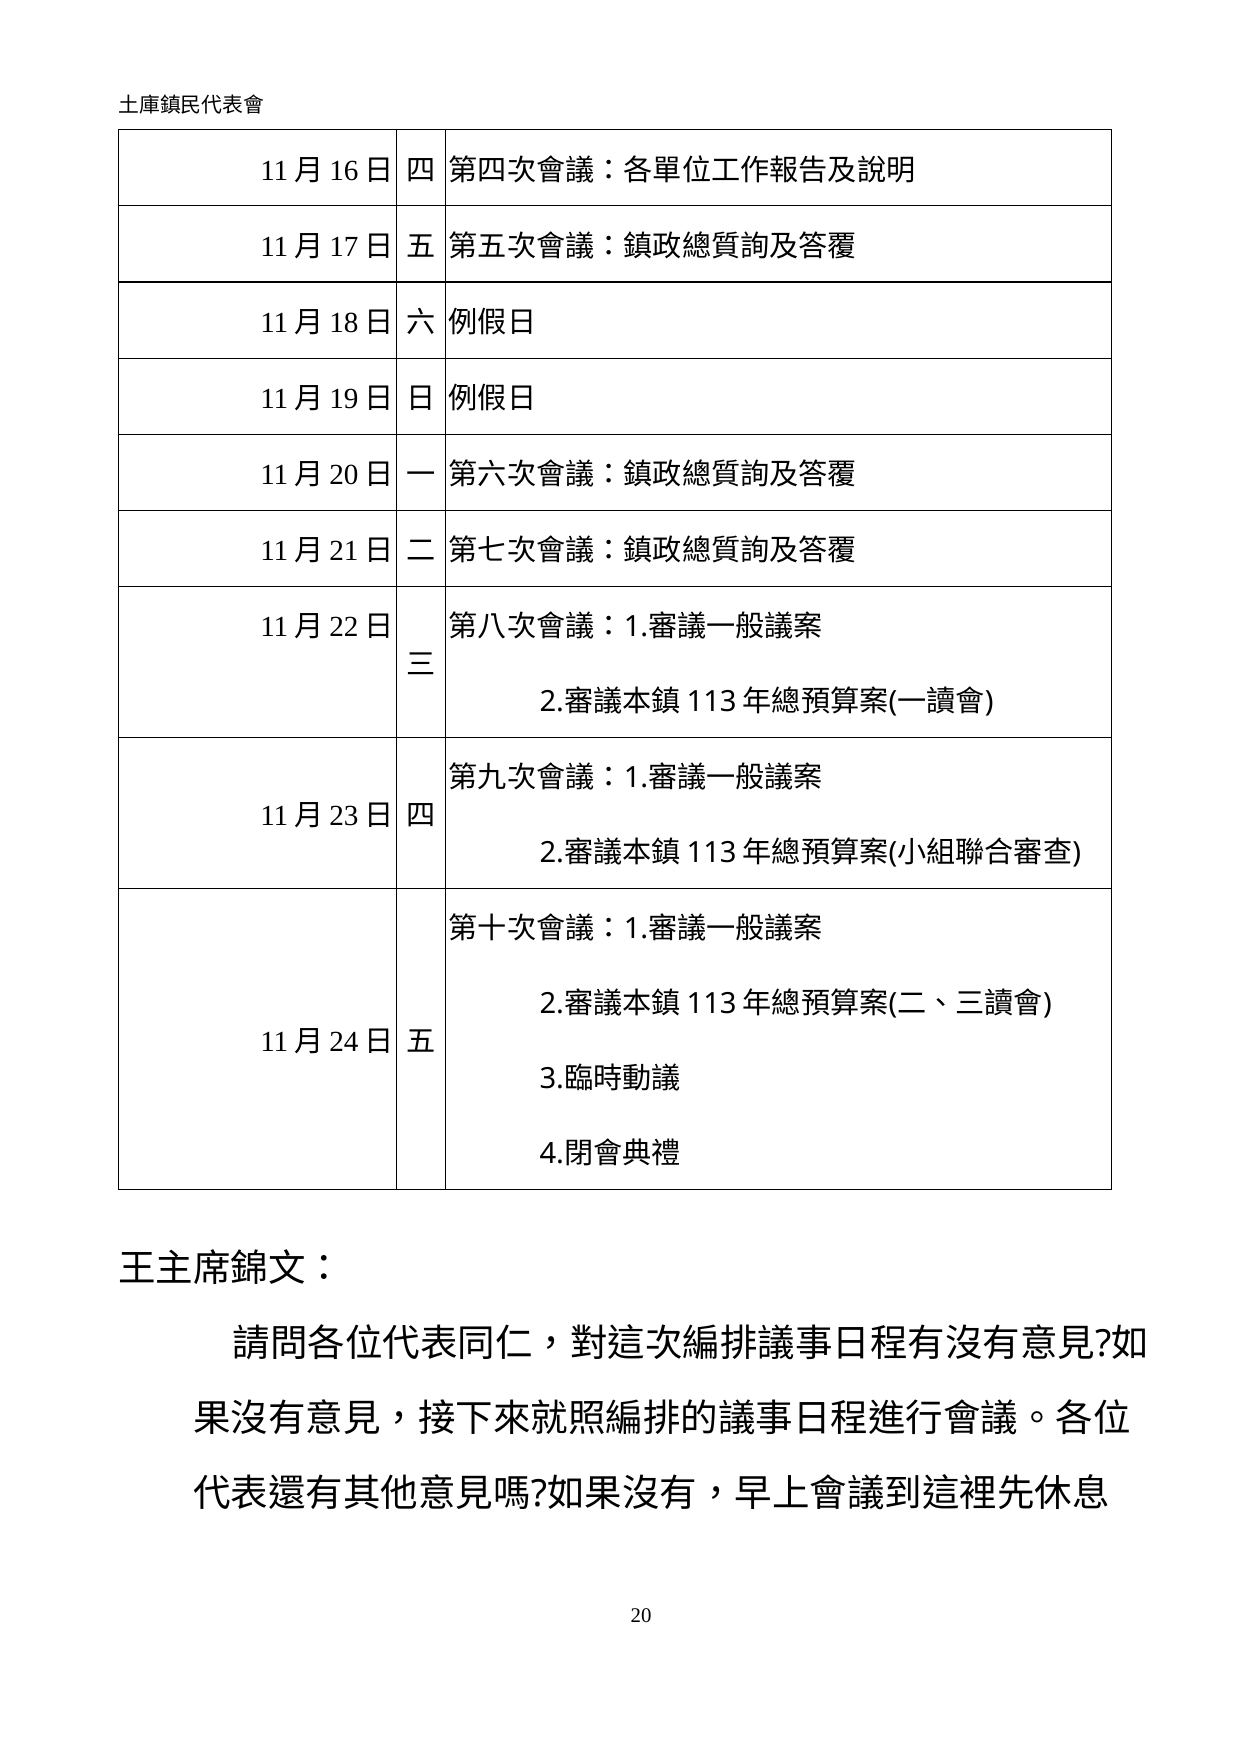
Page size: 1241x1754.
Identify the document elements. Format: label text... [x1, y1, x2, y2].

table_cell 第五次會議：鎮政總質詢及答覆 [446, 206, 1111, 281]
text 請問各位代表同仁，對這次編排議事日程有沒有意見?如果沒有意見，接下來就照編排的議事日程進行會議。各位代表還有其他意見嗎?如果沒有，早上會議到這裡先休息 [193, 1302, 1163, 1527]
table_cell 第八次會議：1.審議一般議案 2.審議本鎮113年總預算案(一讀會) [446, 587, 1111, 737]
table_cell 11月16日 [119, 130, 396, 205]
table_cell 四 [397, 130, 445, 205]
table_cell 11月19日 [119, 359, 396, 433]
table_cell 三 [397, 587, 445, 737]
table_cell 例假日 [446, 283, 1111, 357]
table_cell 11月21日 [119, 511, 396, 586]
table_cell 例假日 [446, 359, 1111, 433]
table_cell 一 [397, 435, 445, 509]
table_cell 五 [397, 206, 445, 281]
table_cell 第十次會議：1.審議一般議案 2.審議本鎮113年總預算案(二、三讀會) 3.臨時動議 4.閉會典禮 [446, 889, 1111, 1189]
table_cell 11月18日 [119, 283, 396, 357]
table_cell 11月17日 [119, 206, 396, 281]
table_cell 11月22日 [119, 587, 396, 737]
table_cell 11月20日 [119, 435, 396, 509]
table_cell 第四次會議：各單位工作報告及說明 [446, 130, 1111, 205]
table_cell 11月24日 [119, 889, 396, 1189]
table_cell 第九次會議：1.審議一般議案 2.審議本鎮113年總預算案(小組聯合審查) [446, 738, 1111, 888]
table_cell 四 [397, 738, 445, 888]
table_cell 第七次會議：鎮政總質詢及答覆 [446, 511, 1111, 586]
table_cell 11月23日 [119, 738, 396, 888]
table_cell 六 [397, 283, 445, 357]
table_cell 五 [397, 889, 445, 1189]
table_cell 二 [397, 511, 445, 586]
table_cell 第六次會議：鎮政總質詢及答覆 [446, 435, 1111, 509]
table_cell 日 [397, 359, 445, 433]
text 王主席錦文： [118, 1227, 1163, 1302]
